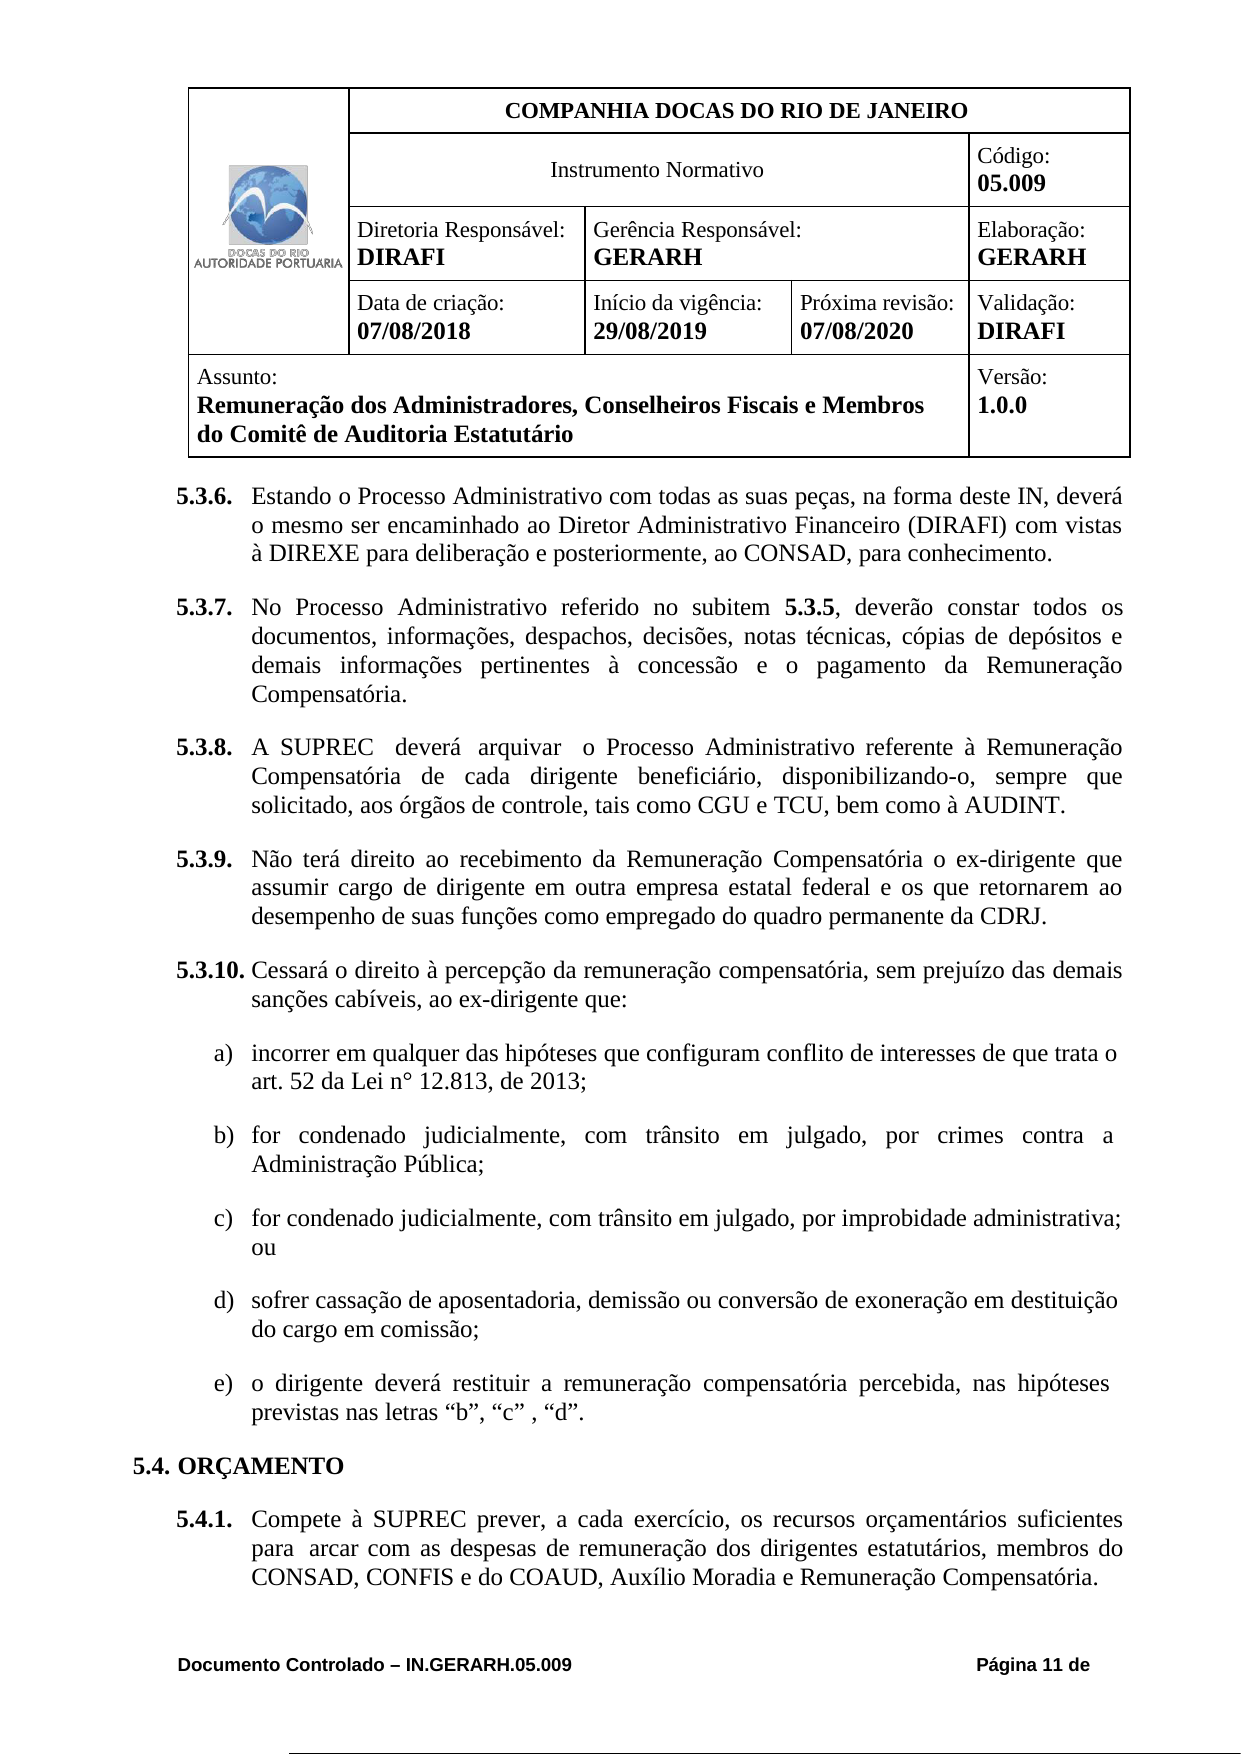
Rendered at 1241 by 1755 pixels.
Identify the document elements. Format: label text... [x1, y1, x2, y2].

table_cell Instrumento Normativo [350, 134, 968, 206]
list Estando o Processo Administrativo com todas as suas peças, na forma deste IN, deverá o mesmo ser encaminhado ao Diretor Administrativo Financeiro (DIRAFI) com vistas à DIREXE para deliberação e posteriormente, ao CONSAD, para conhecimento. [176, 481, 1123, 567]
table_cell Próxima revisão: 07/08/2020 [792, 281, 968, 353]
table_cell Data de criação: 07/08/2018 [350, 281, 584, 353]
table_cell Início da vigência: 29/08/2019 [586, 281, 791, 353]
list A SUPREC deverá arquivar o Processo Administrativo referente à Remuneração Compensatória de cada dirigente beneficiário, disponibilizando-o, sempre que solicitado, aos órgãos de controle, tais como CGU e TCU, bem como à AUDINT. [176, 732, 1123, 818]
table_cell Código: 05.009 [970, 134, 1129, 206]
table_cell Validação: DIRAFI [970, 281, 1129, 353]
table_cell Diretoria Responsável: DIRAFI [350, 207, 584, 280]
list Cessará o direito à percepção da remuneração compensatória, sem prejuízo das demais sanções cabíveis, ao ex-dirigente que: [176, 955, 1123, 1012]
list for condenado judicialmente, com trânsito em julgado, por crimes contra a Administração Pública; [213, 1120, 1122, 1178]
table_header [189, 89, 348, 353]
list Compete à SUPREC prever, a cada exercício, os recursos orçamentários suficientes para arcar com as despesas de remuneração dos dirigentes estatutários, membros do CONSAD, CONFIS e do COAUD, Auxílio Moradia e Remuneração Compensatória. [176, 1504, 1123, 1591]
table_cell Assunto: Remuneração dos Administradores, Conselheiros Fiscais e Membros do Comitê de Auditoria Estatutário [189, 355, 968, 456]
table_cell Gerência Responsável: GERARH [586, 207, 968, 280]
list ORÇAMENTO [133, 1451, 1143, 1480]
list incorrer em qualquer das hipóteses que configuram conflito de interesses de que trata o art. 52 da Lei n° 12.813, de 2013; [213, 1038, 1122, 1095]
table_cell Elaboração: GERARH [970, 207, 1129, 280]
list Não terá direito ao recebimento da Remuneração Compensatória o ex-dirigente que assumir cargo de dirigente em outra empresa estatal federal e os que retornarem ao desempenho de suas funções como empregado do quadro permanente da CDRJ. [176, 844, 1123, 930]
list o dirigente deverá restituir a remuneração compensatória percebida, nas hipóteses previstas nas letras “b”, “c” , “d”. [213, 1368, 1122, 1426]
table_header COMPANHIA DOCAS DO RIO DE JANEIRO [350, 89, 1129, 132]
list No Processo Administrativo referido no subitem 5.3.5, deverão constar todos os documentos, informações, despachos, decisões, notas técnicas, cópias de depósitos e demais informações pertinentes à concessão e o pagamento da Remuneração Compensatória. [176, 592, 1123, 707]
list sofrer cassação de aposentadoria, demissão ou conversão de exoneração em destituição do cargo em comissão; [213, 1285, 1122, 1343]
table_cell Versão: 1.0.0 [970, 355, 1129, 456]
list for condenado judicialmente, com trânsito em julgado, por improbidade administrativa; ou [213, 1203, 1122, 1260]
